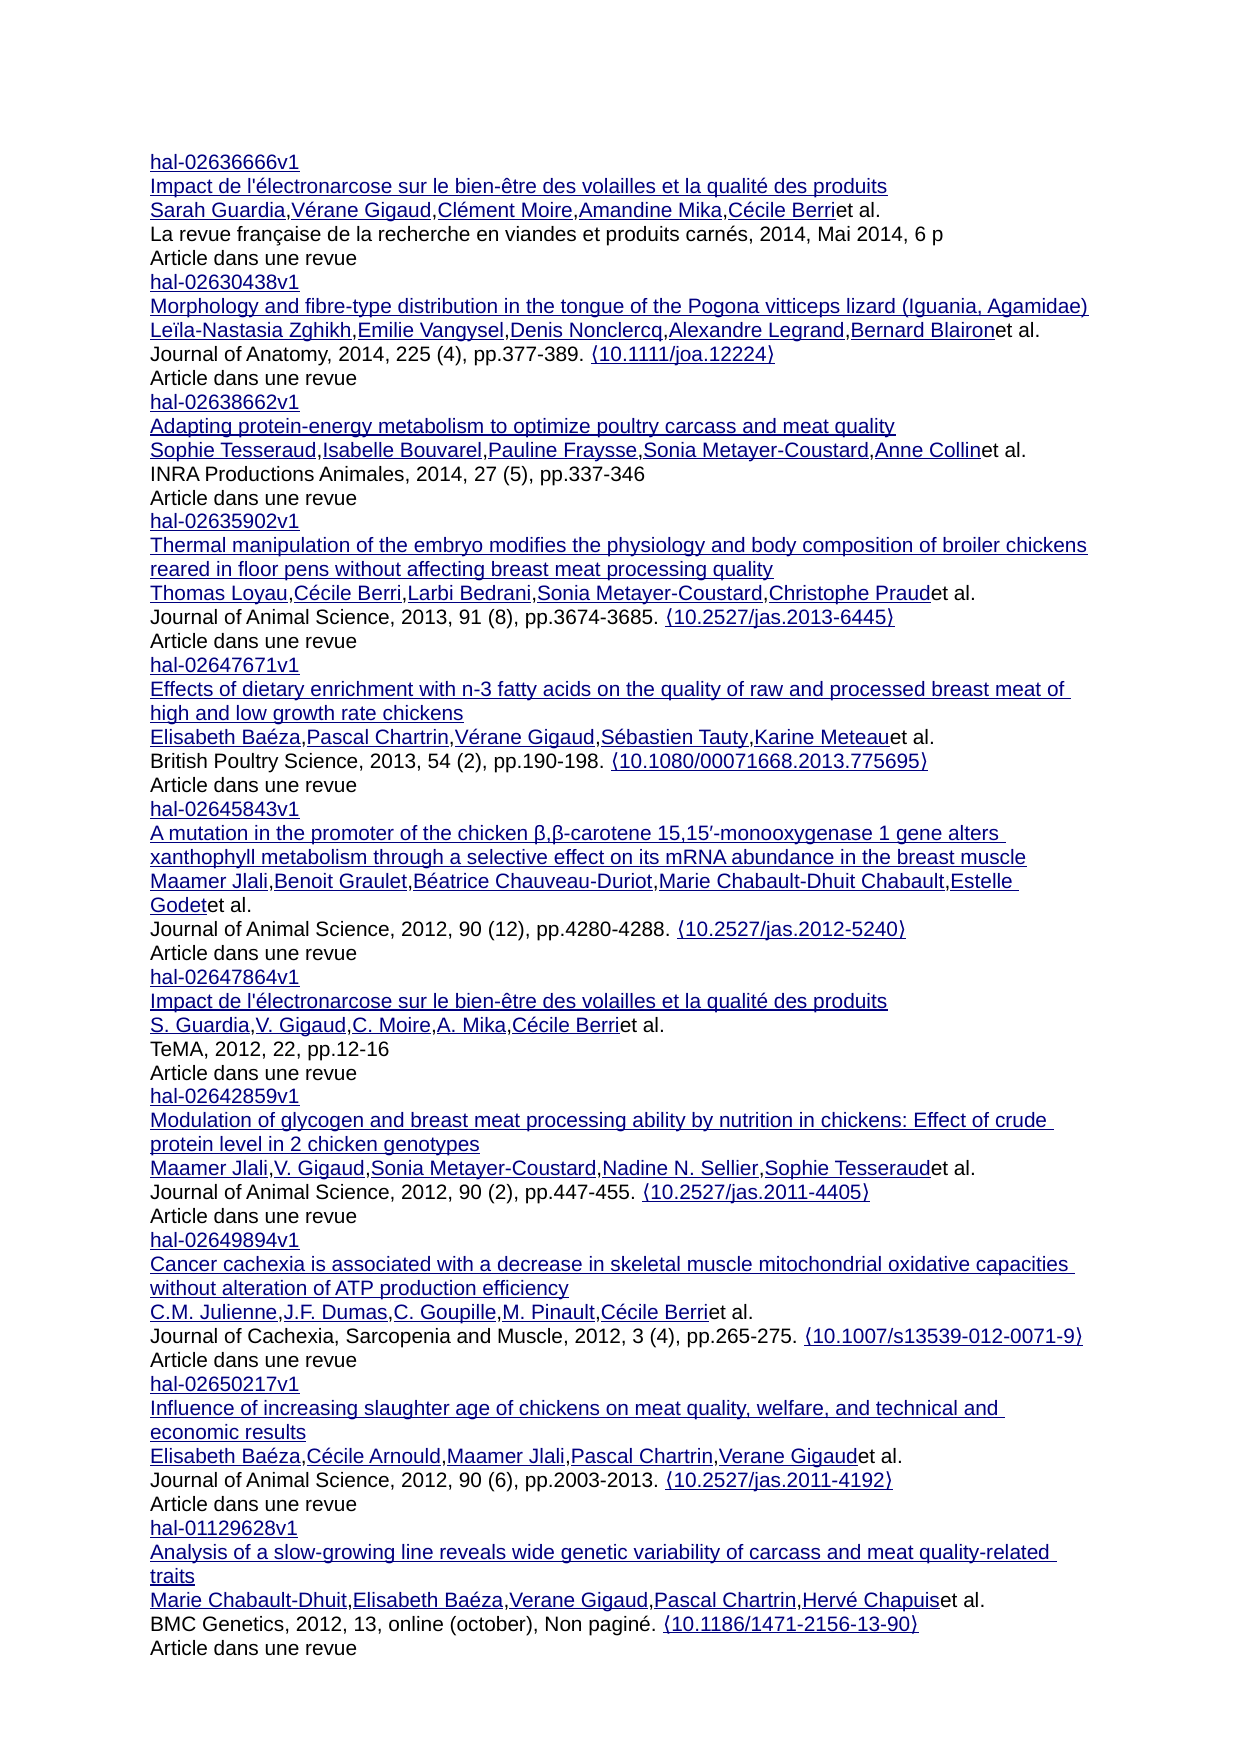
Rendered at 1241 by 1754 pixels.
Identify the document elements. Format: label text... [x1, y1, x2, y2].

table_cell Cancer cachexia is associated with a decrease in skeletal muscle mitochondrial oxidative capacities without alteration of ATP production efficiency C.M. Julienne,J.F. Dumas,C. Goupille,M. Pinault,Cécile Berriet al. Journal of Cachexia, Sarcopenia and Muscle, 2012, 3 (4), pp.265-275. ⟨10.1007/s13539-012-0071-9⟩ Article dans une revue hal-02650217v1 [150, 1252, 1090, 1396]
table_cell Morphology and fibre-type distribution in the tongue of the Pogona vitticeps lizard (Iguania, Agamidae) Leïla-Nastasia Zghikh,Emilie Vangysel,Denis Nonclercq,Alexandre Legrand,Bernard Blaironet al. Journal of Anatomy, 2014, 225 (4), pp.377-389. ⟨10.1111/joa.12224⟩ Article dans une revue hal-02638662v1 [150, 294, 1090, 413]
table_cell Influence of increasing slaughter age of chickens on meat quality, welfare, and technical and economic results Elisabeth Baéza,Cécile Arnould,Maamer Jlali,Pascal Chartrin,Verane Gigaudet al. Journal of Animal Science, 2012, 90 (6), pp.2003-2013. ⟨10.2527/jas.2011-4192⟩ Article dans une revue hal-01129628v1 [150, 1396, 1090, 1539]
table_cell Impact de l'électronarcose sur le bien-être des volailles et la qualité des produits Sarah Guardia,Vérane Gigaud,Clément Moire,Amandine Mika,Cécile Berriet al. La revue française de la recherche en viandes et produits carnés, 2014, Mai 2014, 6 p Article dans une revue hal-02630438v1 [150, 174, 1090, 294]
table_cell Adapting protein-energy metabolism to optimize poultry carcass and meat quality Sophie Tesseraud,Isabelle Bouvarel,Pauline Fraysse,Sonia Metayer-Coustard,Anne Collinet al. INRA Productions Animales, 2014, 27 (5), pp.337-346 Article dans une revue hal-02635902v1 [150, 414, 1090, 533]
table_cell A mutation in the promoter of the chicken β,β-carotene 15,15′-monooxygenase 1 gene alters xanthophyll metabolism through a selective effect on its mRNA abundance in the breast muscle Maamer Jlali,Benoit Graulet,Béatrice Chauveau-Duriot,Marie Chabault-Dhuit Chabault,Estelle Godetet al. Journal of Animal Science, 2012, 90 (12), pp.4280-4288. ⟨10.2527/jas.2012-5240⟩ Article dans une revue hal-02647864v1 [150, 821, 1090, 988]
table_cell Analysis of a slow-growing line reveals wide genetic variability of carcass and meat quality-related traits Marie Chabault-Dhuit,Elisabeth Baéza,Verane Gigaud,Pascal Chartrin,Hervé Chapuiset al. BMC Genetics, 2012, 13, online (october), Non paginé. ⟨10.1186/1471-2156-13-90⟩ Article dans une revue [150, 1540, 1090, 1659]
table_cell Impact de l'électronarcose sur le bien-être des volailles et la qualité des produits S. Guardia,V. Gigaud,C. Moire,A. Mika,Cécile Berriet al. TeMA, 2012, 22, pp.12-16 Article dans une revue hal-02642859v1 [150, 989, 1090, 1108]
table_cell hal-02636666v1 [150, 150, 1090, 174]
table_cell Modulation of glycogen and breast meat processing ability by nutrition in chickens: Effect of crude protein level in 2 chicken genotypes Maamer Jlali,V. Gigaud,Sonia Metayer-Coustard,Nadine N. Sellier,Sophie Tesseraudet al. Journal of Animal Science, 2012, 90 (2), pp.447-455. ⟨10.2527/jas.2011-4405⟩ Article dans une revue hal-02649894v1 [150, 1108, 1090, 1252]
table_cell Thermal manipulation of the embryo modifies the physiology and body composition of broiler chickens reared in floor pens without affecting breast meat processing quality Thomas Loyau,Cécile Berri,Larbi Bedrani,Sonia Metayer-Coustard,Christophe Praudet al. Journal of Animal Science, 2013, 91 (8), pp.3674-3685. ⟨10.2527/jas.2013-6445⟩ Article dans une revue hal-02647671v1 [150, 533, 1090, 677]
table_cell Effects of dietary enrichment with n-3 fatty acids on the quality of raw and processed breast meat of high and low growth rate chickens Elisabeth Baéza,Pascal Chartrin,Vérane Gigaud,Sébastien Tauty,Karine Meteauet al. British Poultry Science, 2013, 54 (2), pp.190-198. ⟨10.1080/00071668.2013.775695⟩ Article dans une revue hal-02645843v1 [150, 677, 1090, 821]
